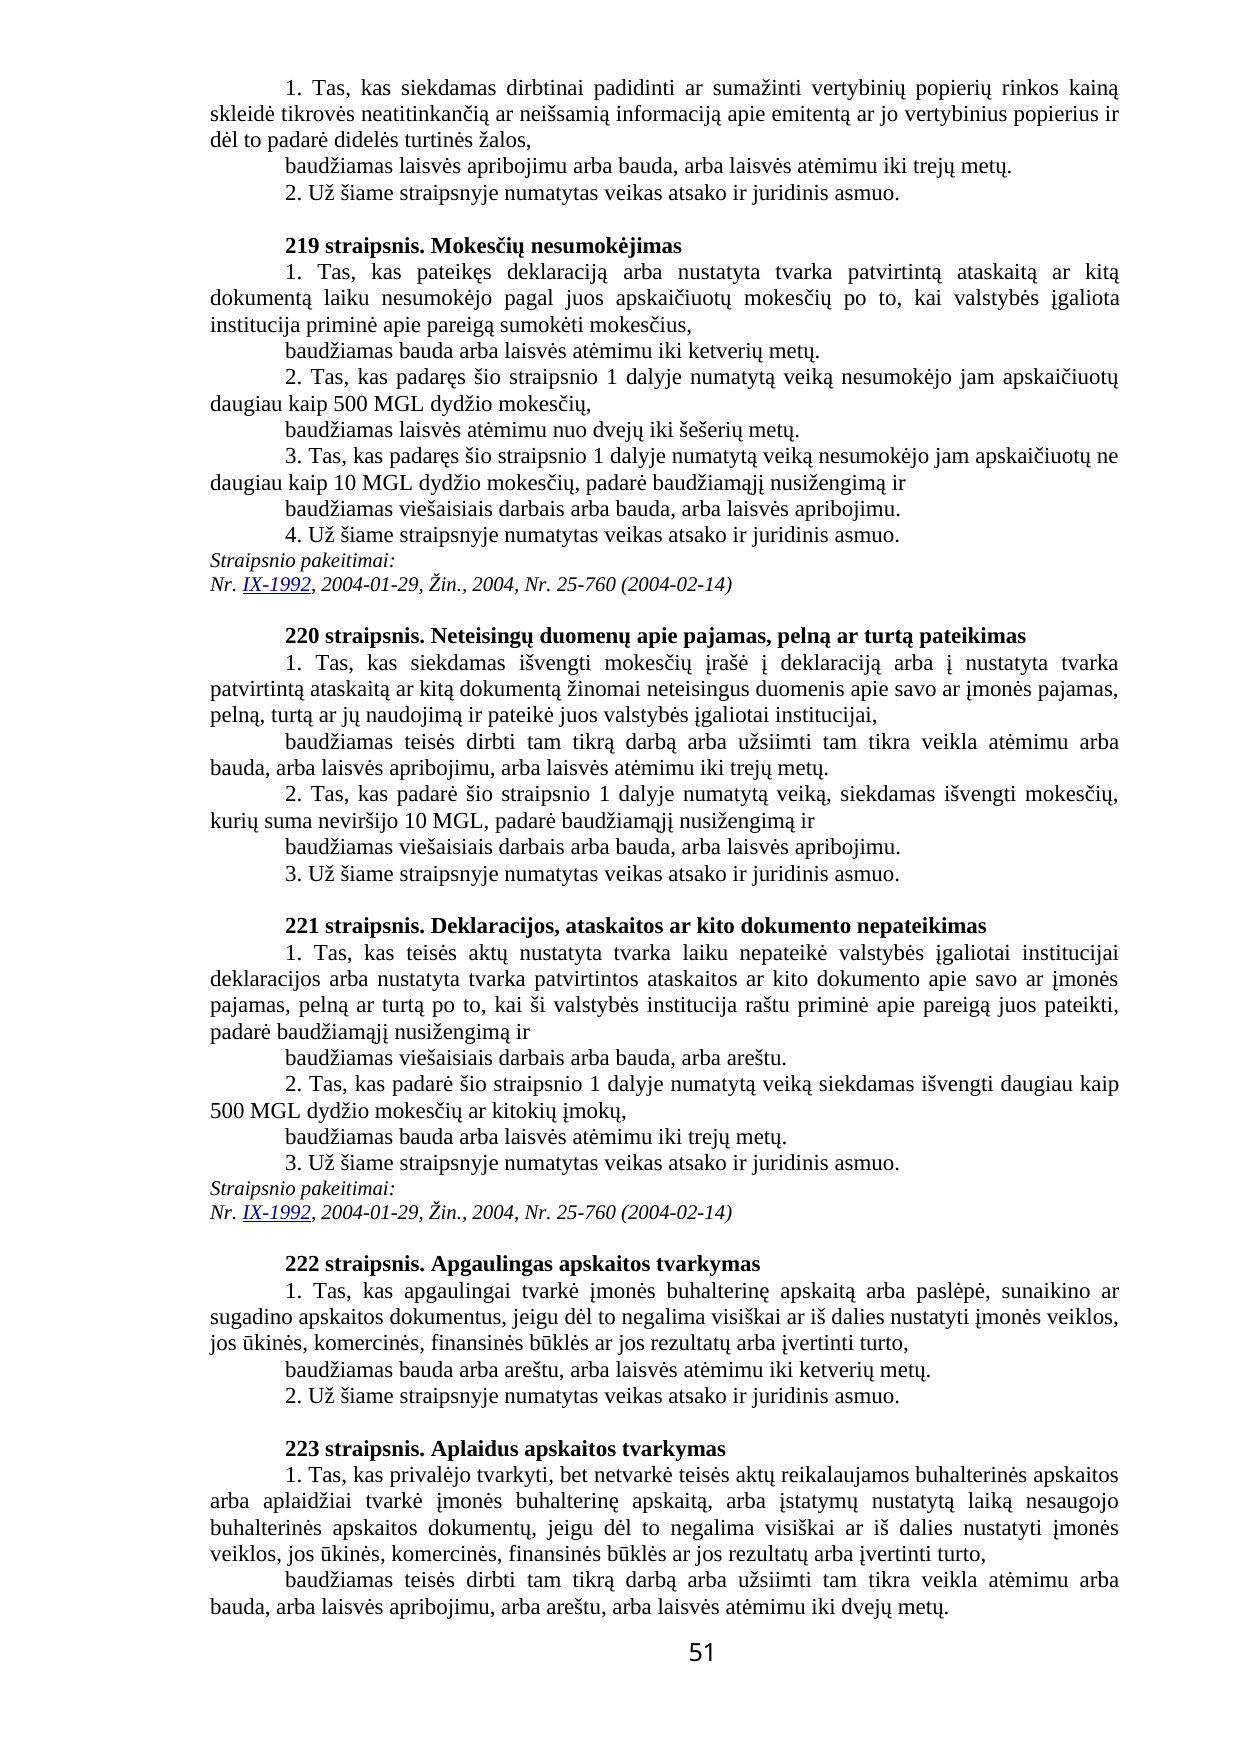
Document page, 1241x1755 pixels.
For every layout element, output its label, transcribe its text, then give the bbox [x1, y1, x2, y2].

text 3. Už šiame straipsnyje numatytas veikas atsako ir juridinis asmuo. [210, 1149, 1120, 1176]
text baudžiamas teisės dirbti tam tikrą darbą arba užsiimti tam tikra veikla atėmimu arba bauda, arba laisvės apribojimu, arba laisvės atėmimu iki trejų metų. [210, 728, 1120, 781]
text 3. Tas, kas padaręs šio straipsnio 1 dalyje numatytą veiką nesumokėjo jam apskaičiuotų ne daugiau kaip 10 MGL dydžio mokesčių, padarė baudžiamąjį nusižengimą ir [210, 442, 1120, 495]
text baudžiamas viešaisiais darbais arba bauda, arba laisvės apribojimu. [210, 495, 1120, 522]
text baudžiamas laisvės atėmimu nuo dvejų iki šešerių metų. [210, 416, 1120, 442]
text 2. Už šiame straipsnyje numatytas veikas atsako ir juridinis asmuo. [210, 179, 1120, 205]
text baudžiamas bauda arba areštu, arba laisvės atėmimu iki ketverių metų. [210, 1356, 1120, 1382]
text baudžiamas viešaisiais darbais arba bauda, arba laisvės apribojimu. [210, 833, 1120, 859]
text 3. Už šiame straipsnyje numatytas veikas atsako ir juridinis asmuo. [210, 859, 1120, 886]
text 1. Tas, kas pateikęs deklaraciją arba nustatyta tvarka patvirtintą ataskaitą ar kitą dokumentą laiku nesumokėjo pagal juos apskaičiuotų mokesčių po to, kai valstybės įgaliota institucija priminė apie pareigą sumokėti mokesčius, [210, 258, 1120, 337]
text 1. Tas, kas privalėjo tvarkyti, bet netvarkė teisės aktų reikalaujamos buhalterinės apskaitos arba aplaidžiai tvarkė įmonės buhalterinę apskaitą, arba įstatymų nustatytą laiką nesaugojo buhalterinės apskaitos dokumentų, jeigu dėl to negalima visiškai ar iš dalies nustatyti įmonės veiklos, jos ūkinės, komercinės, finansinės būklės ar jos rezultatų arba įvertinti turto, [210, 1461, 1120, 1567]
text 1. Tas, kas siekdamas dirbtinai padidinti ar sumažinti vertybinių popierių rinkos kainą skleidė tikrovės neatitinkančią ar neišsamią informaciją apie emitentą ar jo vertybinius popierius ir dėl to padarė didelės turtinės žalos, [210, 73, 1120, 153]
text Nr. IX-1992, 2004-01-29, Žin., 2004, Nr. 25-760 (2004-02-14) [210, 572, 1120, 596]
text 222 straipsnis. Apgaulingas apskaitos tvarkymas [210, 1250, 1120, 1277]
text Straipsnio pakeitimai: [210, 1176, 1120, 1200]
text 221 straipsnis. Deklaracijos, ataskaitos ar kito dokumento nepateikimas [210, 912, 1120, 939]
text 223 straipsnis. Aplaidus apskaitos tvarkymas [210, 1435, 1120, 1461]
text 2. Už šiame straipsnyje numatytas veikas atsako ir juridinis asmuo. [210, 1382, 1120, 1408]
text 1. Tas, kas teisės aktų nustatyta tvarka laiku nepateikė valstybės įgaliotai institucijai deklaracijos arba nustatyta tvarka patvirtintos ataskaitos ar kito dokumento apie savo ar įmonės pajamas, pelną ar turtą po to, kai ši valstybės institucija raštu priminė apie pareigą juos pateikti, padarė baudžiamąjį nusižengimą ir [210, 939, 1120, 1044]
text baudžiamas bauda arba laisvės atėmimu iki trejų metų. [210, 1123, 1120, 1149]
text 2. Tas, kas padarė šio straipsnio 1 dalyje numatytą veiką siekdamas išvengti daugiau kaip 500 MGL dydžio mokesčių ar kitokių įmokų, [210, 1070, 1120, 1123]
text 1. Tas, kas apgaulingai tvarkė įmonės buhalterinę apskaitą arba paslėpė, sunaikino ar sugadino apskaitos dokumentus, jeigu dėl to negalima visiškai ar iš dalies nustatyti įmonės veiklos, jos ūkinės, komercinės, finansinės būklės ar jos rezultatų arba įvertinti turto, [210, 1277, 1120, 1356]
text 220 straipsnis. Neteisingų duomenų apie pajamas, pelną ar turtą pateikimas [285, 622, 1120, 649]
text baudžiamas viešaisiais darbais arba bauda, arba areštu. [210, 1044, 1120, 1070]
text 1. Tas, kas siekdamas išvengti mokesčių įrašė į deklaraciją arba į nustatyta tvarka patvirtintą ataskaitą ar kitą dokumentą žinomai neteisingus duomenis apie savo ar įmonės pajamas, pelną, turtą ar jų naudojimą ir pateikė juos valstybės įgaliotai institucijai, [210, 649, 1120, 728]
text Nr. IX-1992, 2004-01-29, Žin., 2004, Nr. 25-760 (2004-02-14) [210, 1200, 1120, 1224]
text 2. Tas, kas padaręs šio straipsnio 1 dalyje numatytą veiką nesumokėjo jam apskaičiuotų daugiau kaip 500 MGL dydžio mokesčių, [210, 363, 1120, 416]
text baudžiamas bauda arba laisvės atėmimu iki ketverių metų. [210, 337, 1120, 363]
text Straipsnio pakeitimai: [210, 548, 1120, 572]
text 4. Už šiame straipsnyje numatytas veikas atsako ir juridinis asmuo. [210, 522, 1120, 548]
text 2. Tas, kas padarė šio straipsnio 1 dalyje numatytą veiką, siekdamas išvengti mokesčių, kurių suma neviršijo 10 MGL, padarė baudžiamąjį nusižengimą ir [210, 781, 1120, 833]
text baudžiamas laisvės apribojimu arba bauda, arba laisvės atėmimu iki trejų metų. [210, 153, 1120, 179]
text baudžiamas teisės dirbti tam tikrą darbą arba užsiimti tam tikra veikla atėmimu arba bauda, arba laisvės apribojimu, arba areštu, arba laisvės atėmimu iki dvejų metų. [210, 1567, 1120, 1619]
text 219 straipsnis. Mokesčių nesumokėjimas [210, 232, 1120, 258]
